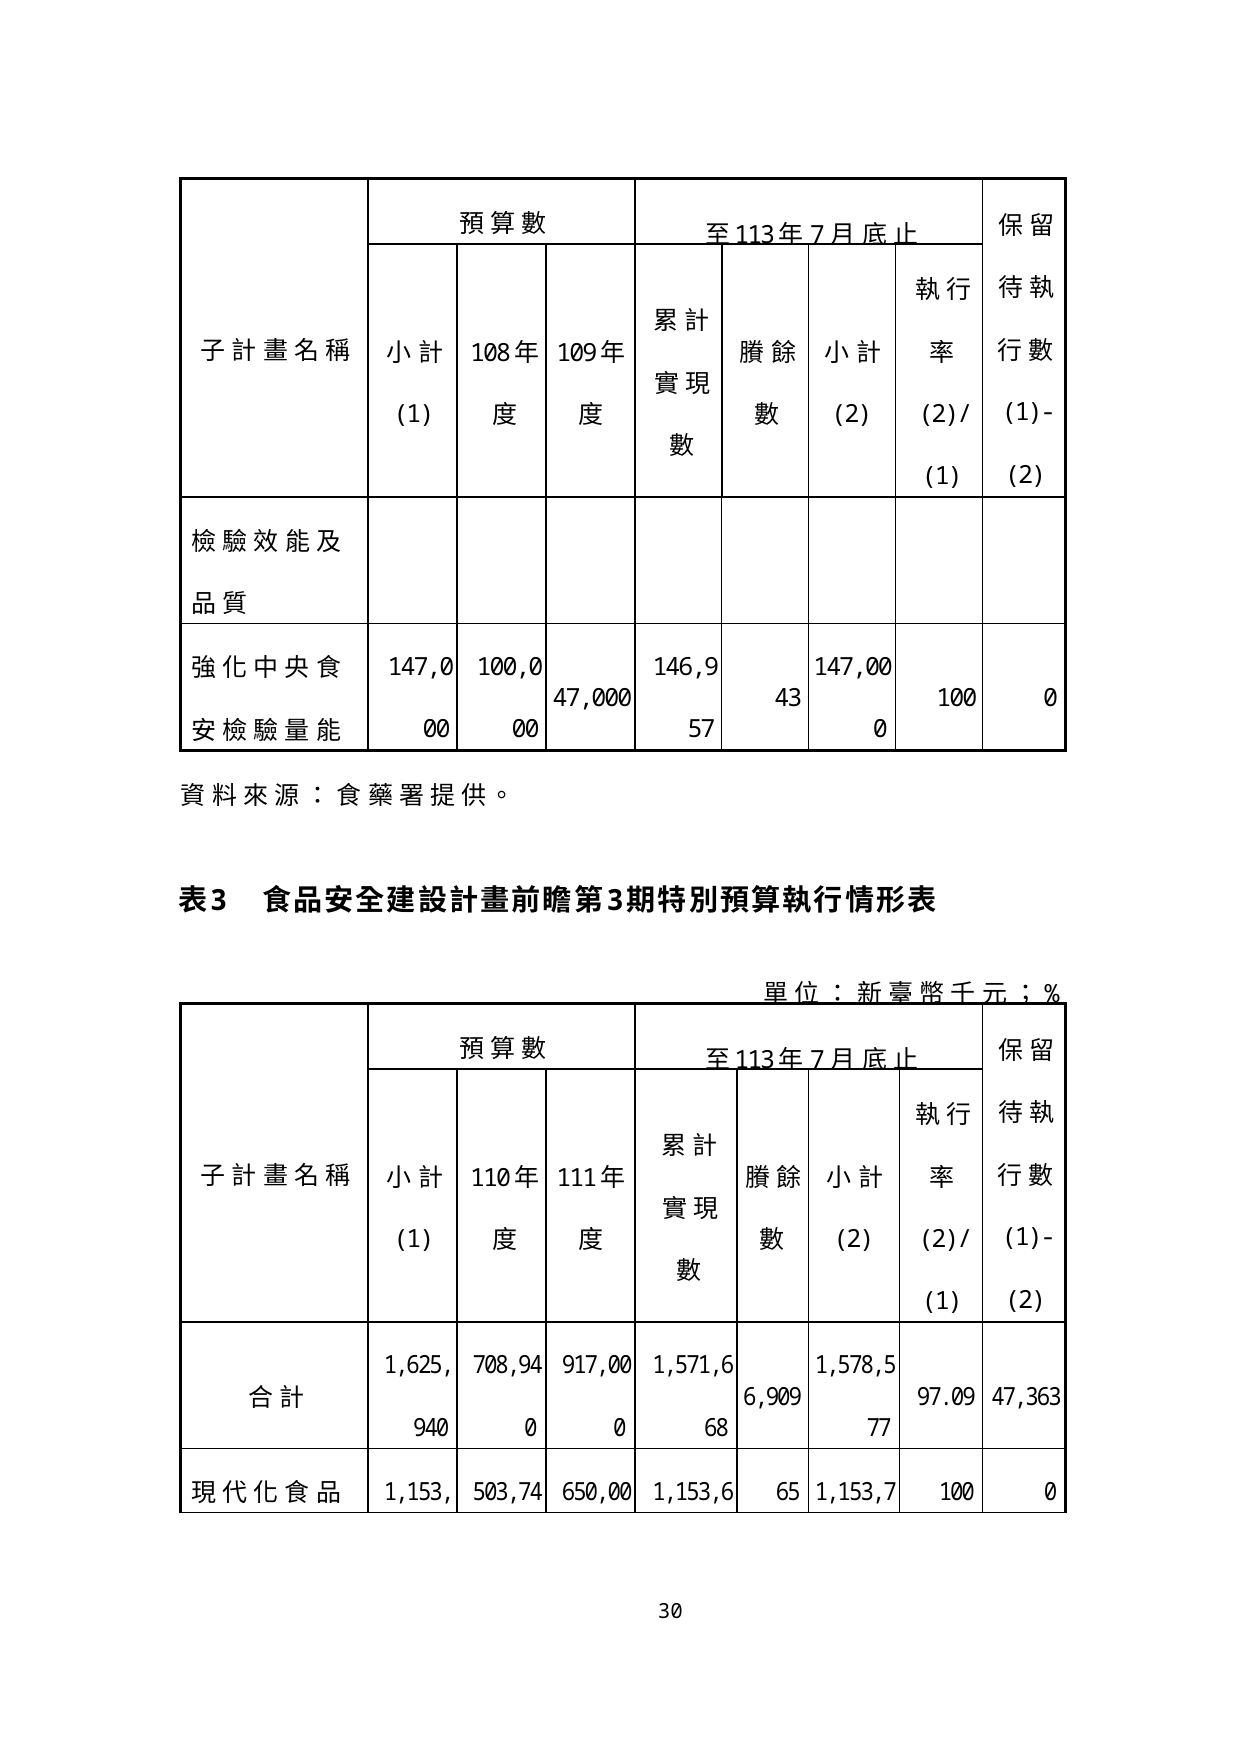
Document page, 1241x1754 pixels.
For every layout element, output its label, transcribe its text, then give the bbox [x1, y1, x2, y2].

table_cell 強化中央食安檢驗量能 [182, 624, 367, 749]
table_cell 6,909 [738, 1323, 808, 1447]
text 表3 食品安全建設計畫前瞻第3期特別預算執行情形表 [177, 815, 1156, 940]
table_cell [636, 498, 721, 622]
table_cell 110年度 [458, 1070, 545, 1321]
text 單位：新臺幣千元；% [177, 940, 1062, 1002]
table_cell 650,00 [547, 1449, 634, 1512]
table_cell 小計(1) [369, 1070, 456, 1321]
table_cell [369, 498, 456, 622]
table_cell 小計(1) [369, 245, 456, 496]
table_cell [983, 498, 1064, 622]
table_cell 執行率 (2)/(1) [900, 1070, 982, 1321]
table_cell 累計 實現數 [636, 1070, 736, 1321]
table_cell 708,940 [458, 1323, 545, 1447]
table_header 保留待執行數 (1)-(2) [983, 1005, 1064, 1321]
table_cell 108年度 [458, 245, 545, 496]
table_header 預算數 [369, 1005, 634, 1068]
table_cell 賸餘數 [723, 245, 808, 496]
table_header 子計畫名稱 [182, 180, 367, 496]
table_cell 147,000 [809, 624, 895, 749]
table_cell 109年度 [547, 245, 634, 496]
table_cell 賸餘數 [738, 1070, 808, 1321]
table_cell 47,363 [983, 1323, 1064, 1447]
table_cell 917,000 [547, 1323, 634, 1447]
table_cell 1,571,668 [636, 1323, 736, 1447]
table_cell 47,000 [547, 624, 634, 749]
table_cell [722, 498, 808, 622]
table_cell 97.09 [900, 1323, 982, 1447]
table_cell 111年度 [547, 1070, 634, 1321]
table_header 至113年7月底止 [636, 1005, 982, 1068]
table_cell 合計 [182, 1323, 367, 1447]
table_cell 1,153,7 [809, 1449, 899, 1512]
table_cell 65 [738, 1449, 808, 1512]
table_cell 147,000 [369, 624, 456, 749]
table_header 預算數 [369, 180, 634, 243]
table_header 子計畫名稱 [182, 1005, 367, 1321]
table_header 至113年7月底止 [636, 180, 982, 243]
table_cell 現代化食品 [182, 1449, 367, 1512]
table_cell [809, 498, 895, 622]
table_cell 小計(2) [809, 245, 895, 496]
table_cell 小計(2) [809, 1070, 899, 1321]
table_cell [547, 498, 634, 622]
table_cell 503,74 [458, 1449, 545, 1512]
table_cell 1,153, [369, 1449, 456, 1512]
table_cell 1,625,940 [369, 1323, 456, 1447]
table_cell 檢驗效能及品質 [182, 498, 367, 622]
table_cell 1,578,577 [809, 1323, 899, 1447]
table_cell 0 [983, 1449, 1064, 1512]
table_cell 146,957 [636, 624, 721, 749]
table_cell 1,153,6 [636, 1449, 736, 1512]
table_cell 100 [896, 624, 982, 749]
table_cell 0 [983, 624, 1064, 749]
text 資料來源：食藥署提供。 [177, 752, 1063, 815]
table_cell [458, 498, 545, 622]
table_cell 100 [900, 1449, 982, 1512]
table_cell [896, 498, 982, 622]
table_header 保留待執行數 (1)-(2) [983, 180, 1064, 496]
table_cell 累計 實現數 [636, 245, 721, 496]
table_cell 43 [722, 624, 808, 749]
table_cell 100,000 [458, 624, 545, 749]
table_cell 執行率 (2)/(1) [896, 245, 982, 496]
